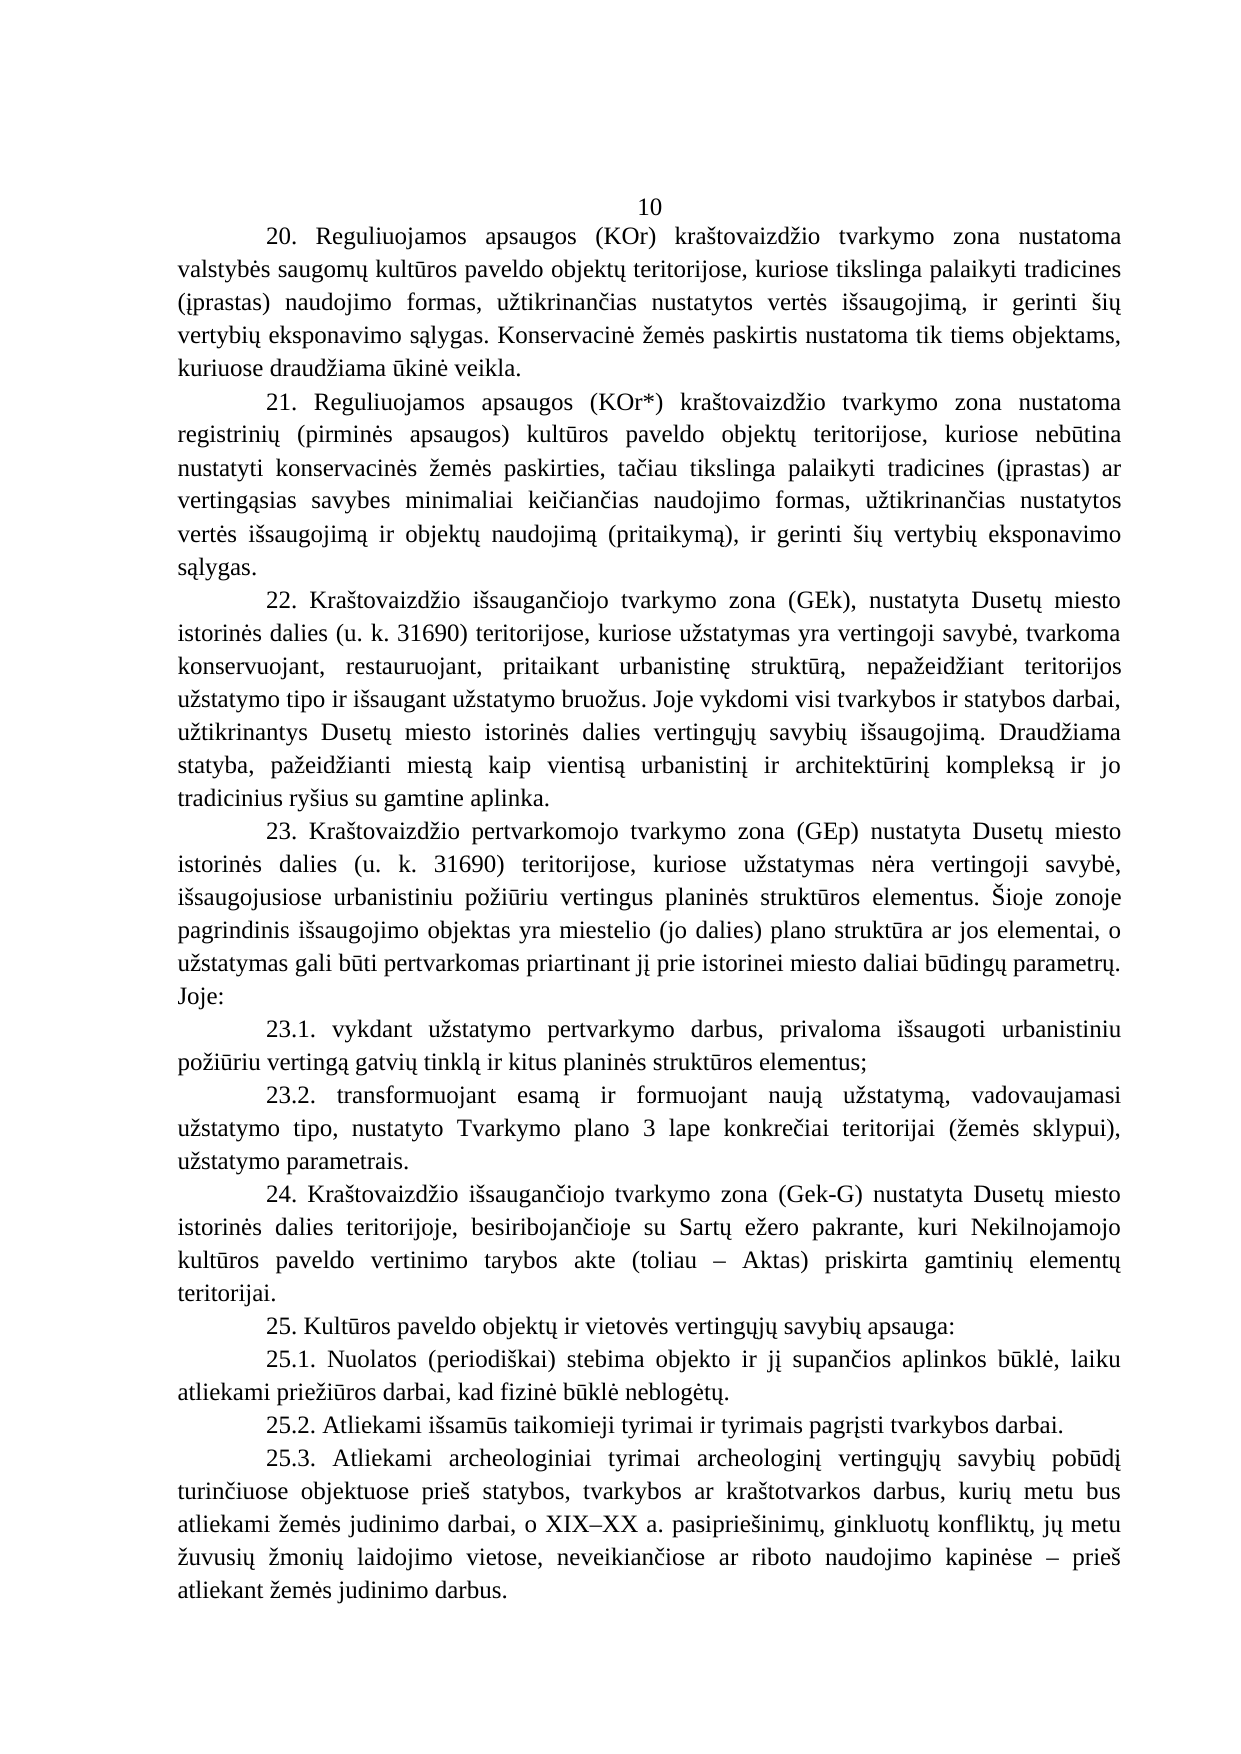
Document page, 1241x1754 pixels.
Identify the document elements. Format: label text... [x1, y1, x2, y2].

text 23.1. vykdant užstatymo pertvarkymo darbus, privaloma išsaugoti urbanistiniu požiūriu vertingą gatvių tinklą ir kitus planinės struktūros elementus; [177, 1014, 1122, 1076]
text 21. Reguliuojamos apsaugos (KOr*) kraštovaizdžio tvarkymo zona nustatoma registrinių (pirminės apsaugos) kultūros paveldo objektų teritorijose, kuriose nebūtina nustatyti konservacinės žemės paskirties, tačiau tikslinga palaikyti tradicines (įprastas) ar vertingąsias savybes minimaliai keičiančias naudojimo formas, užtikrinančias nustatytos vertės išsaugojimą ir objektų naudojimą (pritaikymą), ir gerinti šių vertybių eksponavimo sąlygas. [177, 387, 1122, 580]
text 23. Kraštovaizdžio pertvarkomojo tvarkymo zona (GEp) nustatyta Dusetų miesto istorinės dalies (u. k. 31690) teritorijose, kuriose užstatymas nėra vertingoji savybė, išsaugojusiose urbanistiniu požiūriu vertingus planinės struktūros elementus. Šioje zonoje pagrindinis išsaugojimo objektas yra miestelio (jo dalies) plano struktūra ar jos elementai, o užstatymas gali būti pertvarkomas priartinant jį prie istorinei miesto daliai būdingų parametrų. Joje: [177, 816, 1122, 1010]
text 25. Kultūros paveldo objektų ir vietovės vertingųjų savybių apsauga: [177, 1311, 1122, 1340]
text 25.2. Atliekami išsamūs taikomieji tyrimai ir tyrimais pagrįsti tvarkybos darbai. [177, 1410, 1122, 1439]
text 22. Kraštovaizdžio išsaugančiojo tvarkymo zona (GEk), nustatyta Dusetų miesto istorinės dalies (u. k. 31690) teritorijose, kuriose užstatymas yra vertingoji savybė, tvarkoma konservuojant, restauruojant, pritaikant urbanistinę struktūrą, nepažeidžiant teritorijos užstatymo tipo ir išsaugant užstatymo bruožus. Joje vykdomi visi tvarkybos ir statybos darbai, užtikrinantys Dusetų miesto istorinės dalies vertingųjų savybių išsaugojimą. Draudžiama statyba, pažeidžianti miestą kaip vientisą urbanistinį ir architektūrinį kompleksą ir jo tradicinius ryšius su gamtine aplinka. [177, 585, 1122, 812]
text 25.3. Atliekami archeologiniai tyrimai archeologinį vertingųjų savybių pobūdį turinčiuose objektuose prieš statybos, tvarkybos ar kraštotvarkos darbus, kurių metu bus atliekami žemės judinimo darbai, o XIX–XX a. pasipriešinimų, ginkluotų konfliktų, jų metu žuvusių žmonių laidojimo vietose, neveikiančiose ar riboto naudojimo kapinėse – prieš atliekant žemės judinimo darbus. [177, 1443, 1122, 1604]
text 25.1. Nuolatos (periodiškai) stebima objekto ir jį supančios aplinkos būklė, laiku atliekami priežiūros darbai, kad fizinė būklė neblogėtų. [177, 1344, 1122, 1406]
text 23.2. transformuojant esamą ir formuojant naują užstatymą, vadovaujamasi užstatymo tipo, nustatyto Tvarkymo plano 3 lape konkrečiai teritorijai (žemės sklypui), užstatymo parametrais. [177, 1080, 1122, 1175]
text 20. Reguliuojamos apsaugos (KOr) kraštovaizdžio tvarkymo zona nustatoma valstybės saugomų kultūros paveldo objektų teritorijose, kuriose tikslinga palaikyti tradicines (įprastas) naudojimo formas, užtikrinančias nustatytos vertės išsaugojimą, ir gerinti šių vertybių eksponavimo sąlygas. Konservacinė žemės paskirtis nustatoma tik tiems objektams, kuriuose draudžiama ūkinė veikla. [177, 221, 1122, 382]
text 24. Kraštovaizdžio išsaugančiojo tvarkymo zona (Gek-G) nustatyta Dusetų miesto istorinės dalies teritorijoje, besiribojančioje su Sartų ežero pakrante, kuri Nekilnojamojo kultūros paveldo vertinimo tarybos akte (toliau – Aktas) priskirta gamtinių elementų teritorijai. [177, 1179, 1122, 1307]
